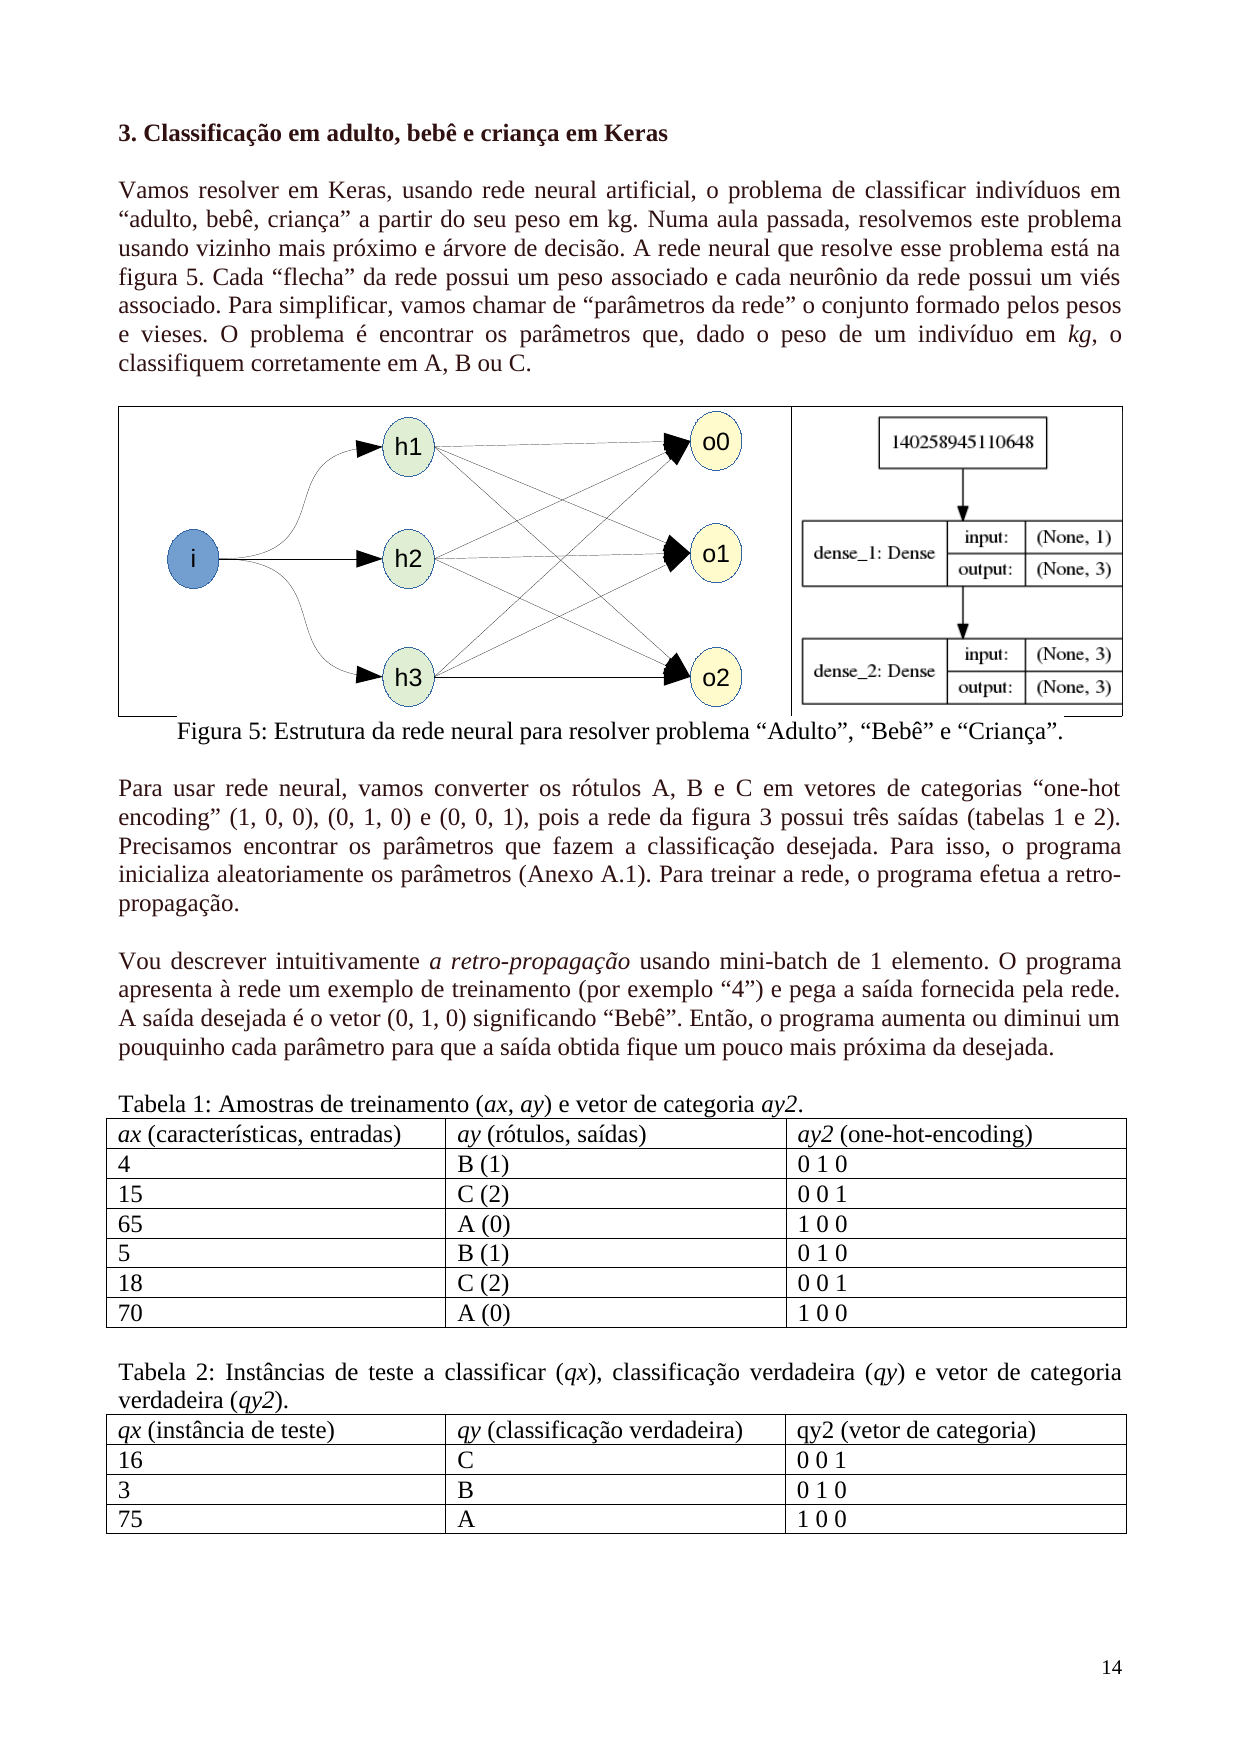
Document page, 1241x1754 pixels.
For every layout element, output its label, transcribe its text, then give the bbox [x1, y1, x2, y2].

table_cell 18 [107, 1268, 445, 1297]
table_cell 4 [107, 1149, 445, 1178]
table_cell 0 0 1 [787, 1268, 1126, 1297]
table_cell 15 [107, 1179, 445, 1208]
table_cell 1 0 0 [786, 1505, 1126, 1533]
table_cell 0 0 1 [786, 1445, 1126, 1474]
table_cell 16 [107, 1445, 445, 1474]
table_cell 5 [107, 1239, 445, 1267]
table_cell 70 [107, 1298, 445, 1327]
table_cell 0 1 0 [786, 1475, 1126, 1503]
table_header [119, 407, 791, 716]
text Vamos resolver em Keras, usando rede neural artificial, o problema de classificar indivíduos em “adulto, bebê, criança” a partir do seu peso em kg. Numa aula passada, resolvemos este problema usando vizinho mais próximo e árvore de decisão. A rede neural que resolve esse problema está na figura 5. Cada “flecha” da rede possui um peso associado e cada neurônio da rede possui um viés associado. Para simplificar, vamos chamar de “parâmetros da rede” o conjunto formado pelos pesos e vieses. O problema é encontrar os parâmetros que, dado o peso de um indivíduo em kg, o classifiquem corretamente em A, B ou C. [118, 176, 1122, 377]
text Tabela 2: Instâncias de teste a classificar (qx), classificação verdadeira (qy) e vetor de categoria verdadeira (qy2). [118, 1357, 1122, 1414]
text Tabela 1: Amostras de treinamento (ax, ay) e vetor de categoria ay2. [118, 1089, 1122, 1118]
table_cell 75 [107, 1505, 445, 1533]
table_cell A (0) [446, 1209, 786, 1237]
text Figura 5: Estrutura da rede neural para resolver problema “Adulto”, “Bebê” e “Criança”. [118, 717, 1122, 744]
picture [797, 411, 1123, 710]
table_cell 1 0 0 [787, 1298, 1126, 1327]
table_cell 3 [107, 1475, 445, 1503]
table_cell C (2) [446, 1268, 786, 1297]
table_header qy (classificação verdadeira) [446, 1415, 785, 1444]
table_header qx (instância de teste) [107, 1415, 445, 1444]
table_cell 1 0 0 [787, 1209, 1126, 1237]
table_cell A (0) [446, 1298, 786, 1327]
table_cell C (2) [446, 1179, 786, 1208]
table_cell A [446, 1505, 785, 1533]
table_header ax (características, entradas) [107, 1119, 445, 1148]
text Para usar rede neural, vamos converter os rótulos A, B e C em vetores de categorias “one-hot encoding” (1, 0, 0), (0, 1, 0) e (0, 0, 1), pois a rede da figura 3 possui três saídas (tabelas 1 e 2). Precisamos encontrar os parâmetros que fazem a classificação desejada. Para isso, o programa inicializa aleatoriamente os parâmetros (Anexo A.1). Para treinar a rede, o programa efetua a retro-propagação. [118, 773, 1122, 917]
table_cell 65 [107, 1209, 445, 1237]
table_header ay (rótulos, saídas) [446, 1119, 786, 1148]
table_cell C [446, 1445, 785, 1474]
table_cell 0 0 1 [787, 1179, 1126, 1208]
table_cell B [446, 1475, 785, 1503]
text Vou descrever intuitivamente a retro-propagação usando mini-batch de 1 elemento. O programa apresenta à rede um exemplo de treinamento (por exemplo “4”) e pega a saída fornecida pela rede. A saída desejada é o vetor (0, 1, 0) significando “Bebê”. Então, o programa aumenta ou diminui um pouquinho cada parâmetro para que a saída obtida fique um pouco mais próxima da desejada. [118, 946, 1122, 1061]
table_cell B (1) [446, 1239, 786, 1267]
table_header ay2 (one-hot-encoding) [787, 1119, 1126, 1148]
table_cell 0 1 0 [787, 1149, 1126, 1178]
table_cell B (1) [446, 1149, 786, 1178]
table_cell 0 1 0 [787, 1239, 1126, 1267]
table_header qy2 (vetor de categoria) [786, 1415, 1126, 1444]
text 3. Classificação em adulto, bebê e criança em Keras [118, 118, 1122, 147]
table_header [792, 407, 1122, 716]
